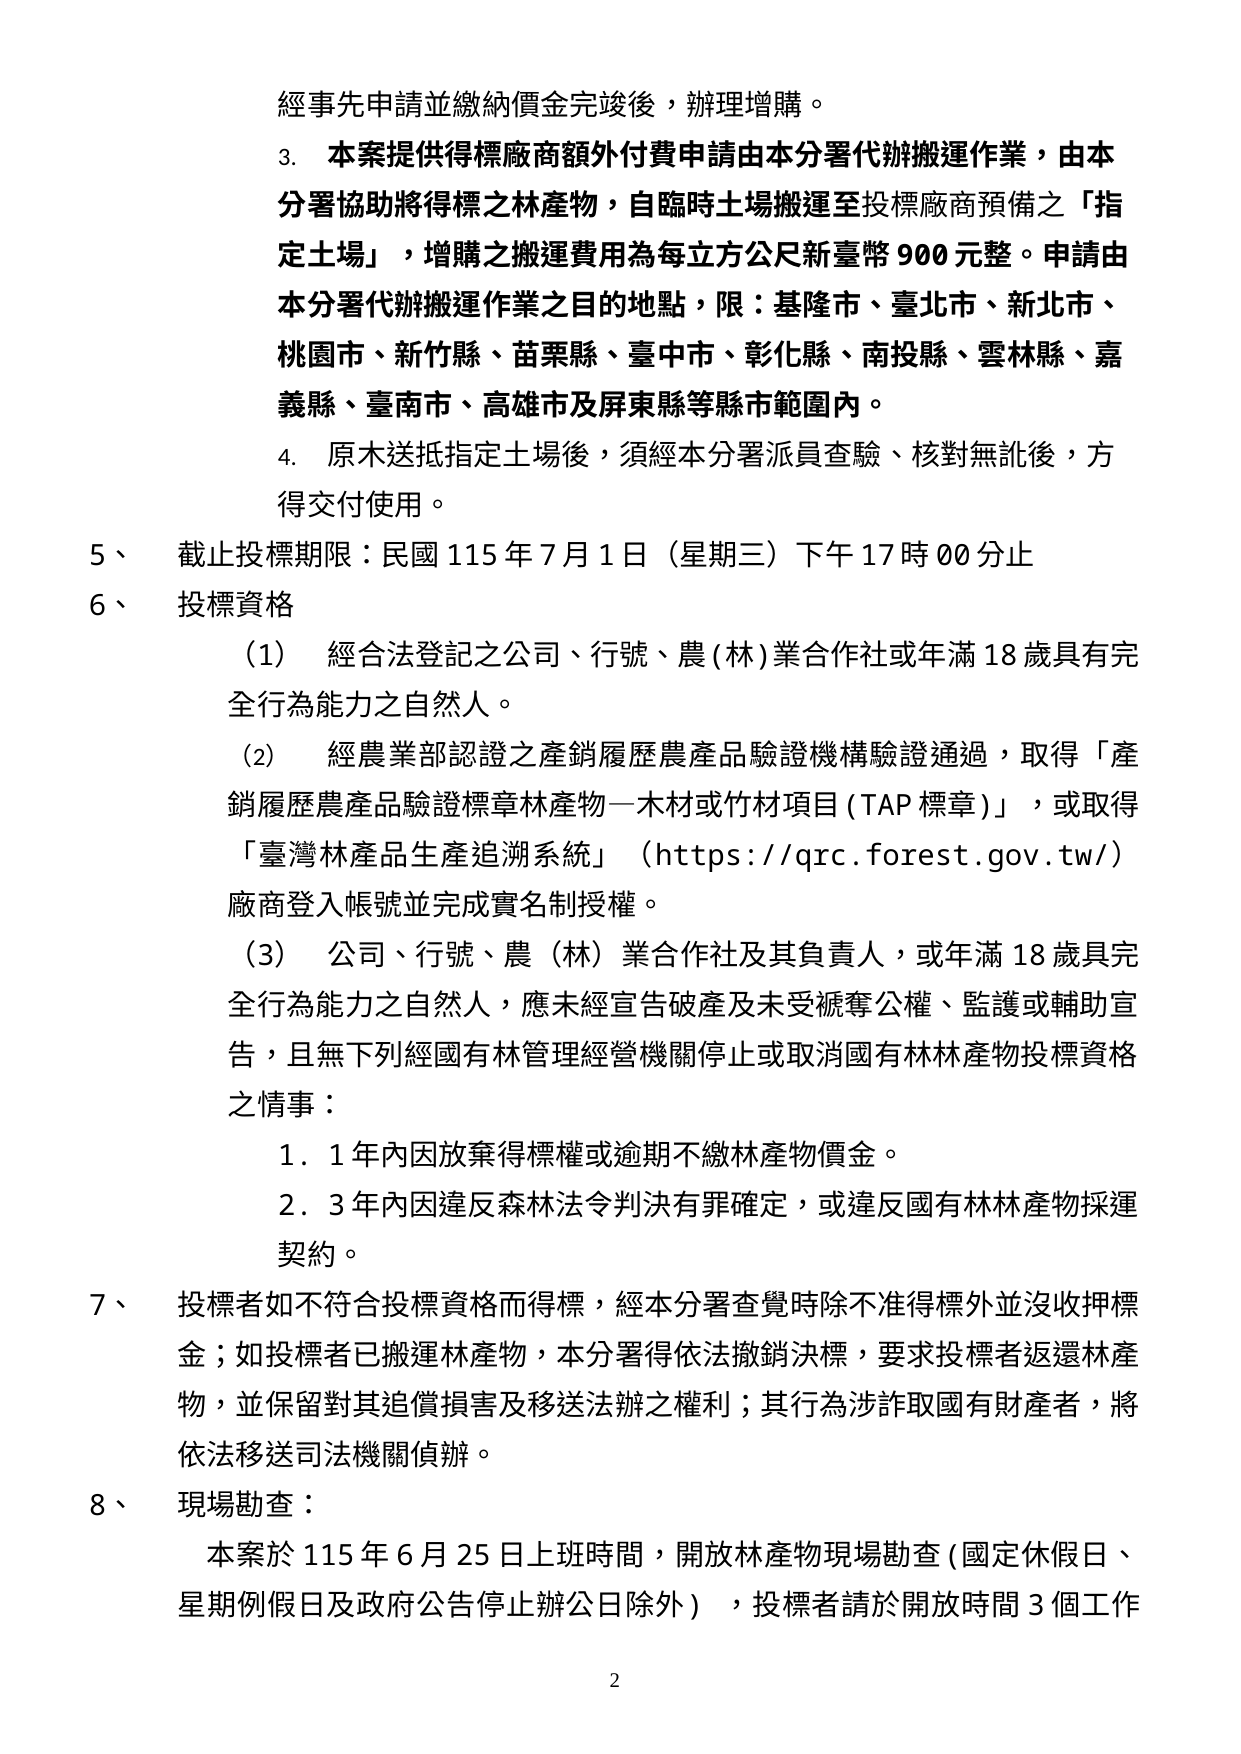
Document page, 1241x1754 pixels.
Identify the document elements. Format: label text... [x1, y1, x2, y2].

list 經農業部認證之產銷履歷農產品驗證機構驗證通過，取得「產銷履歷農產品驗證標章林產物—木材或竹材項目(TAP標章)」，或取得「臺灣林產品生產追溯系統」（https://qrc.forest.gov.tw/）廠商登入帳號並完成實名制授權。 [228, 725, 1140, 925]
list 截止投標期限：民國115年7月1日（星期三）下午17時00分止 [89, 525, 1140, 575]
list 投標資格 [89, 575, 1140, 625]
list 投標者如不符合投標資格而得標，經本分署查覺時除不准得標外並沒收押標金；如投標者已搬運林產物，本分署得依法撤銷決標，要求投標者返還林產物，並保留對其追償損害及移送法辦之權利；其行為涉詐取國有財產者，將依法移送司法機關偵辦。 [89, 1275, 1140, 1475]
list 1年內因放棄得標權或逾期不繳林產物價金。 [278, 1125, 1140, 1175]
list 原木送抵指定土場後，須經本分署派員查驗、核對無訛後，方得交付使用。 [278, 425, 1140, 525]
list 經事先申請並繳納價金完竣後，辦理增購。 [278, 75, 1140, 125]
text 本案於115年6月25日上班時間，開放林產物現場勘查(國定休假日、星期例假日及政府公告停止辦公日除外) ，投標者請於開放時間3個工作 [177, 1525, 1140, 1625]
list 現場勘查： [89, 1475, 1140, 1525]
list 公司、行號、農（林）業合作社及其負責人，或年滿18歲具完全行為能力之自然人，應未經宣告破產及未受褫奪公權、監護或輔助宣告，且無下列經國有林管理經營機關停止或取消國有林林產物投標資格之情事： [228, 925, 1140, 1125]
list 3年內因違反森林法令判決有罪確定，或違反國有林林產物採運契約。 [278, 1175, 1140, 1275]
list 經合法登記之公司、行號、農(林)業合作社或年滿18歲具有完全行為能力之自然人。 [228, 625, 1140, 725]
list 本案提供得標廠商額外付費申請由本分署代辦搬運作業，由本分署協助將得標之林產物，自臨時土場搬運至投標廠商預備之「指定土場」，增購之搬運費用為每立方公尺新臺幣900元整。申請由本分署代辦搬運作業之目的地點，限：基隆市、臺北市、新北市、桃園市、新竹縣、苗栗縣、臺中市、彰化縣、南投縣、雲林縣、嘉義縣、臺南市、高雄市及屏東縣等縣市範圍內。 [278, 125, 1140, 425]
